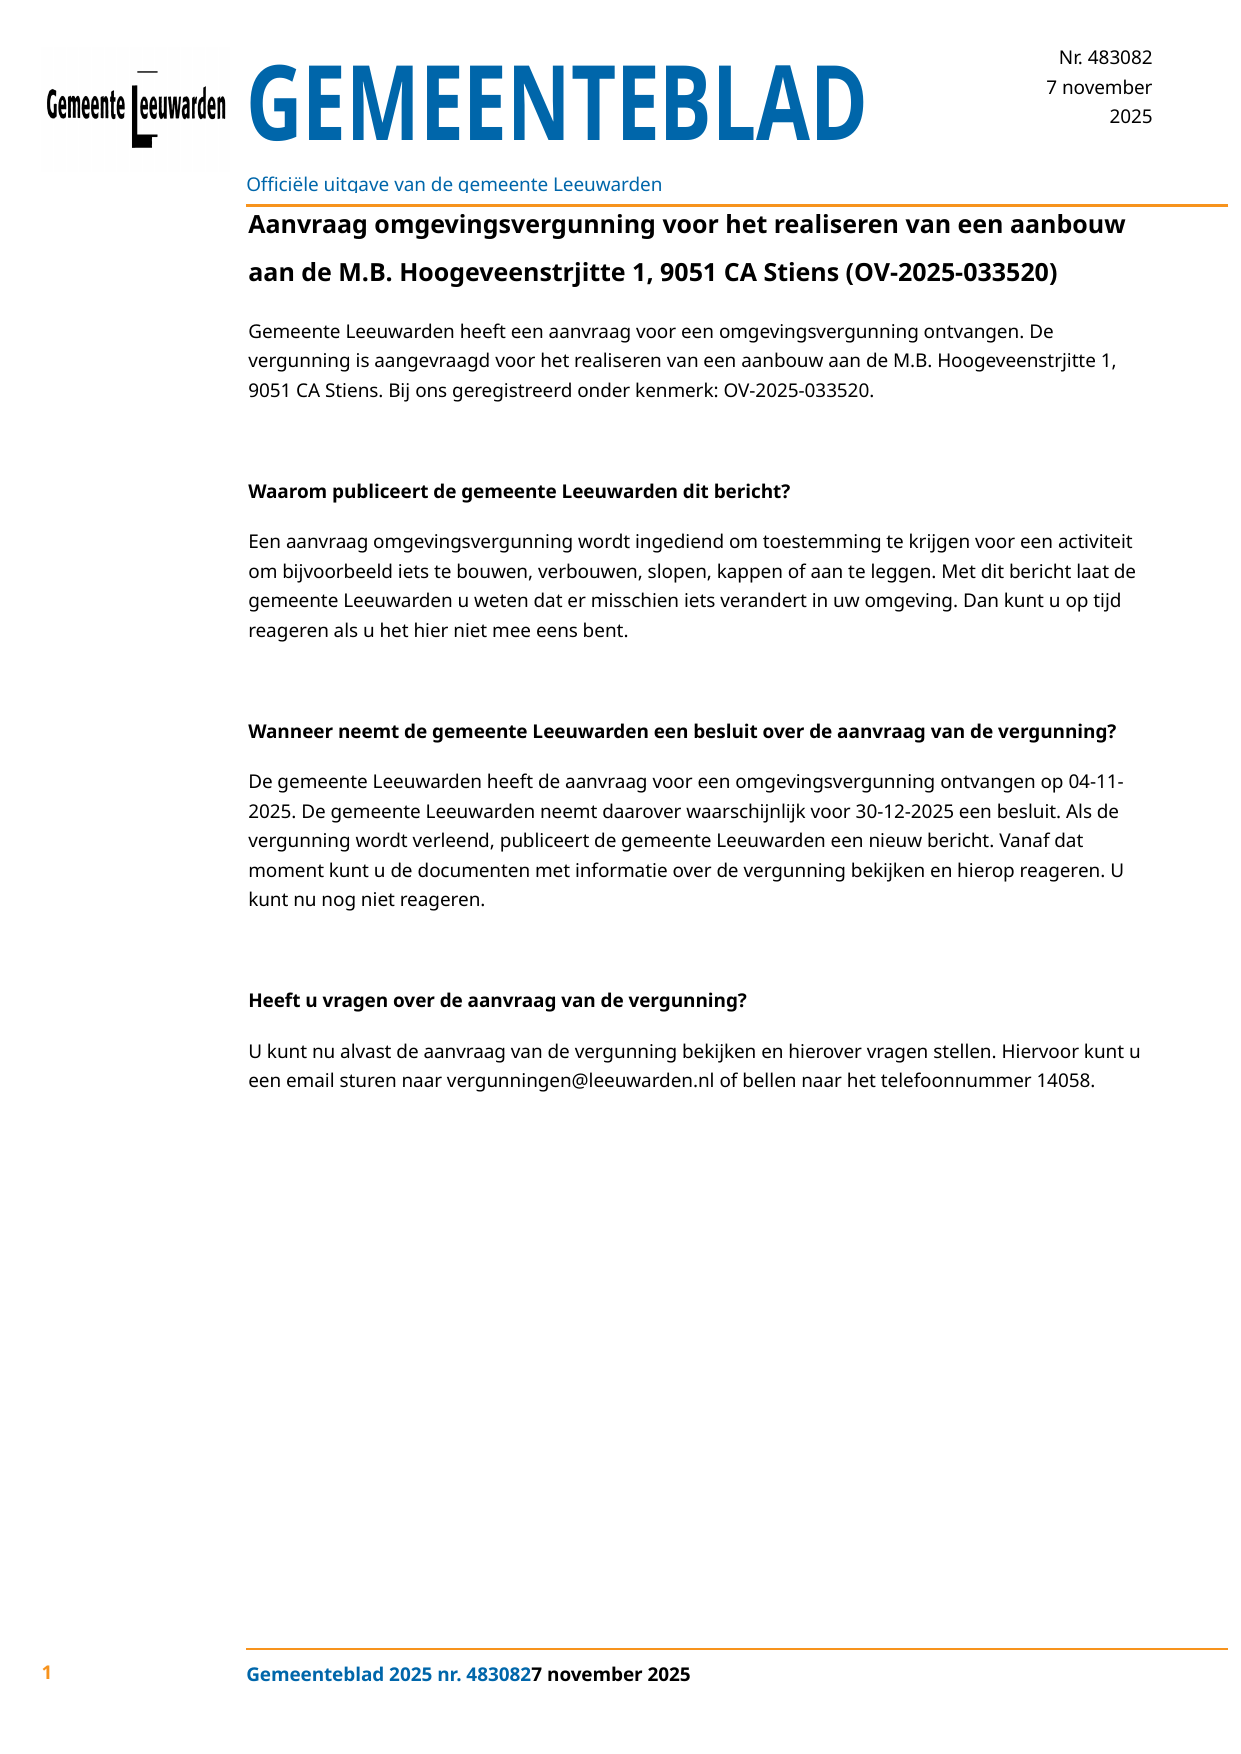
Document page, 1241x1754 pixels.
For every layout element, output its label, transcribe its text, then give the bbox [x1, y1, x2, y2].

text De gemeente Leeuwarden heeft de aanvraag voor een omgevingsvergunning ontvangen op 04-11-2025. De gemeente Leeuwarden neemt daarover waarschijnlijk voor 30-12-2025 een besluit. Als de vergunning wordt verleend, publiceert de gemeente Leeuwarden een nieuw bericht. Vanaf dat moment kunt u de documenten met informatie over de vergunning bekijken en hierop reageren. U kunt nu nog niet reageren. [248, 768, 1152, 912]
text Aanvraag omgevingsvergunning voor het realiseren van een aanbouw aan de M.B. Hoogeveenstrjitte 1, 9051 CA Stiens (OV-2025-033520) [248, 207, 1152, 288]
picture [41, 47, 231, 172]
text Waarom publiceert de gemeente Leeuwarden dit bericht? [248, 478, 1152, 504]
text Heeft u vragen over de aanvraag van de vergunning? [248, 987, 1152, 1013]
text Gemeente Leeuwarden heeft een aanvraag voor een omgevingsvergunning ontvangen. De vergunning is aangevraagd voor het realiseren van een aanbouw aan de M.B. Hoogeveenstrjitte 1, 9051 CA Stiens. Bij ons geregistreerd onder kenmerk: OV-2025-033520. [248, 318, 1152, 403]
text Een aanvraag omgevingsvergunning wordt ingediend om toestemming te krijgen voor een activiteit om bijvoorbeeld iets te bouwen, verbouwen, slopen, kappen of aan te leggen. Met dit bericht laat de gemeente Leeuwarden u weten dat er misschien iets verandert in uw omgeving. Dan kunt u op tijd reageren als u het hier niet mee eens bent. [248, 528, 1152, 643]
text Wanneer neemt de gemeente Leeuwarden een besluit over de aanvraag van de vergunning? [248, 718, 1152, 744]
text U kunt nu alvast de aanvraag van de vergunning bekijken en hierover vragen stellen. Hiervoor kunt u een email sturen naar vergunningen@leeuwarden.nl of bellen naar het telefoonnummer 14058. [248, 1038, 1152, 1093]
